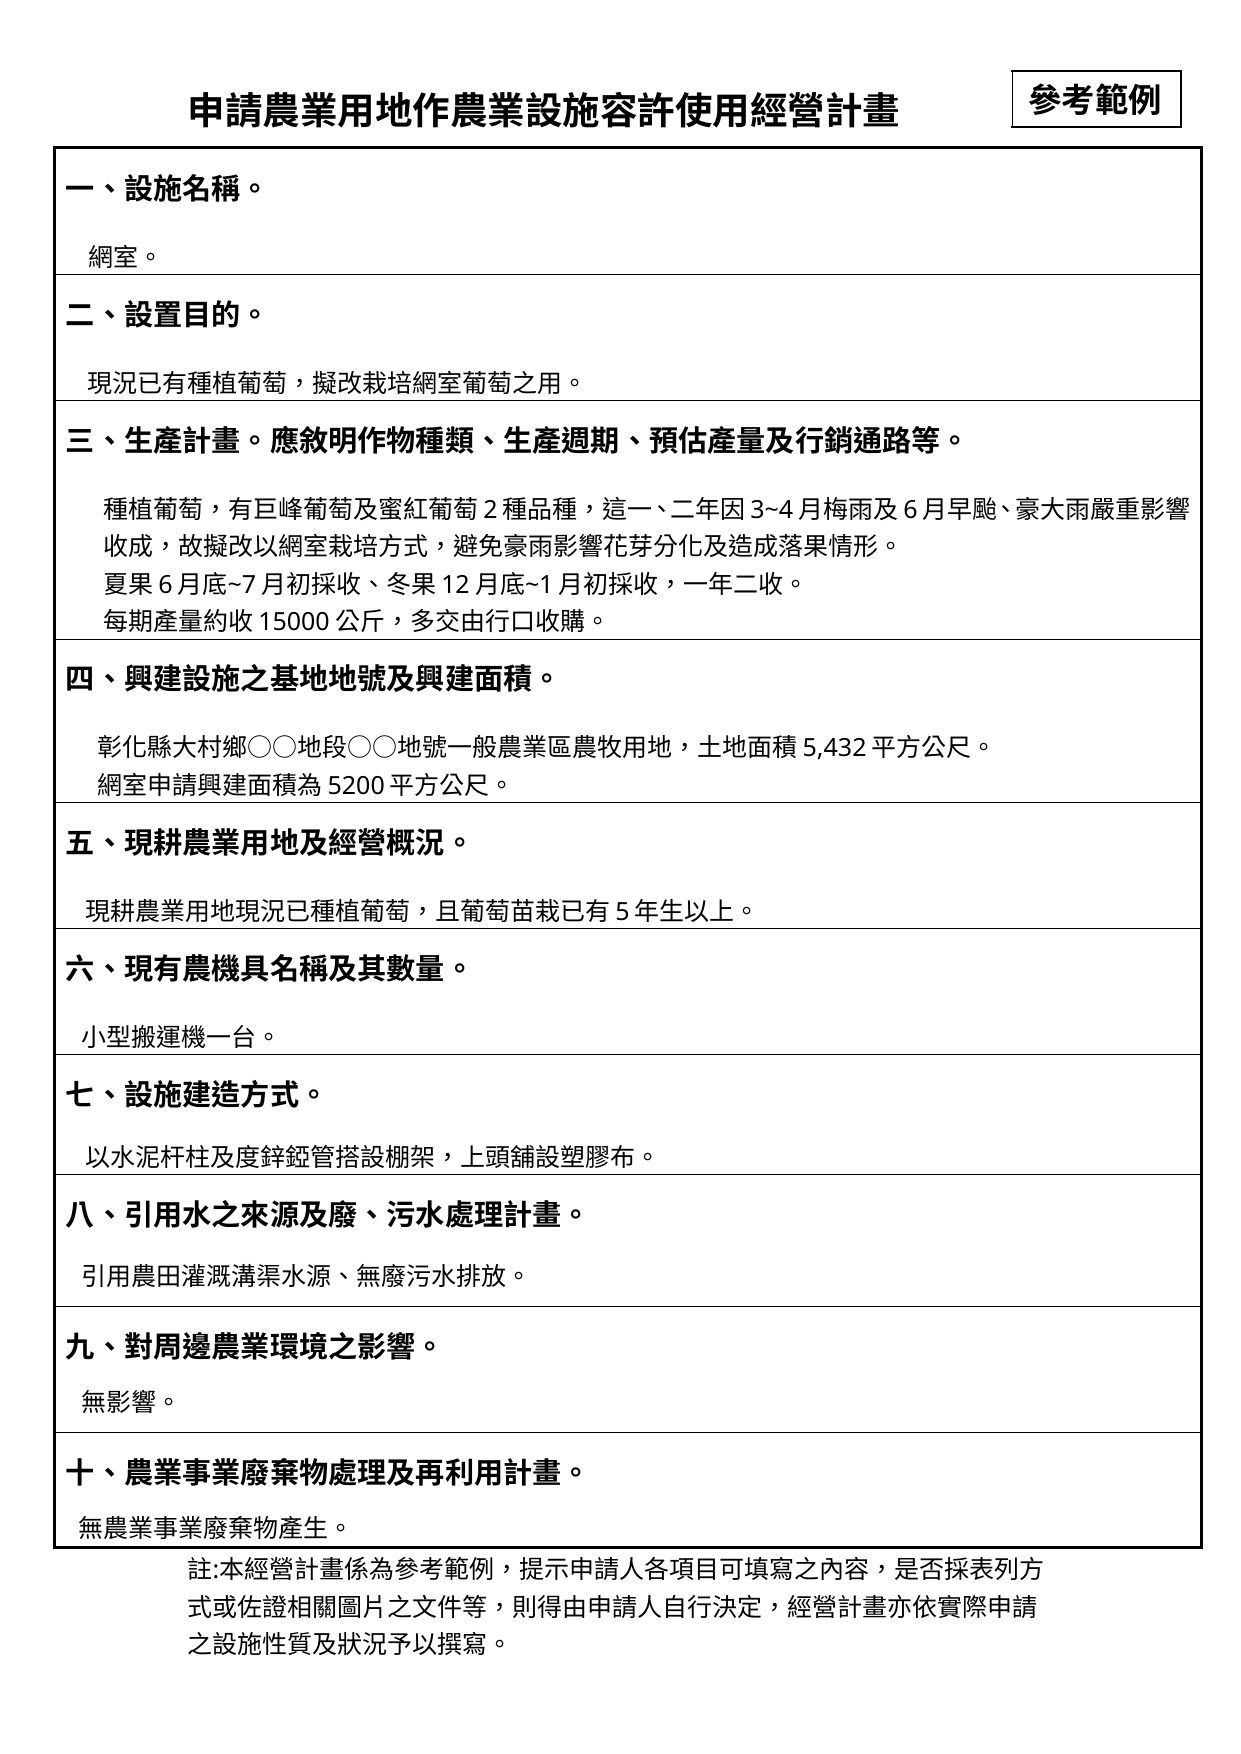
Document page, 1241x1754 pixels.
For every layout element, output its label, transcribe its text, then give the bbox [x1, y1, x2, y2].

text 申請農業用地作農業設施容許使用經營計畫 [1013, 72, 1180, 126]
table_cell 四、興建設施之基地地號及興建面積。 彰化縣大村鄉○○地段○○地號一般農業區農牧用地，土地面積5,432平方公尺。 網室申請興建面積為5200平方公尺。 [56, 640, 1200, 802]
table_cell 九、對周邊農業環境之影響。 無影響。 [56, 1307, 1200, 1432]
table_cell 三、生產計畫。應敘明作物種類、生產週期、預估產量及行銷通路等。 種植葡萄，有巨峰葡萄及蜜紅葡萄2種品種，這一、二年因3~4月梅雨及6月早颱、豪大雨嚴重影響收成，故擬改以網室栽培方式，避免豪雨影響花芽分化及造成落果情形。 夏果6月底~7月初採收、冬果12月底~1月初採收，一年二收。 每期產量約收15000公斤，多交由行口收購。 [56, 401, 1200, 638]
text 申請農業用地作農業設施容許使用經營計畫 [187, 71, 1053, 146]
table_cell 七、設施建造方式。 以水泥杆柱及度鋅錏管搭設棚架，上頭舖設塑膠布。 [56, 1055, 1200, 1174]
table_cell 五、現耕農業用地及經營概況。 現耕農業用地現況已種植葡萄，且葡萄苗栽已有5年生以上。 [56, 803, 1200, 928]
table_cell 十、農業事業廢棄物處理及再利用計畫。 無農業事業廢棄物產生。 [56, 1433, 1200, 1546]
table_cell 六、現有農機具名稱及其數量。 小型搬運機一台。 [56, 929, 1200, 1054]
table_cell 二、設置目的。 現況已有種植葡萄，擬改栽培網室葡萄之用。 [56, 275, 1200, 400]
table_cell 八、引用水之來源及廢、污水處理計畫。 引用農田灌溉溝渠水源、無廢污水排放。 [56, 1175, 1200, 1306]
text 註:本經營計畫係為參考範例，提示申請人各項目可填寫之內容，是否採表列方式或佐證相關圖片之文件等，則得由申請人自行決定，經營計畫亦依實際申請之設施性質及狀況予以撰寫。 [187, 1549, 1053, 1661]
table_header 一、設施名稱。 網室。 [56, 149, 1200, 274]
text 參考範例 [1028, 79, 1165, 119]
